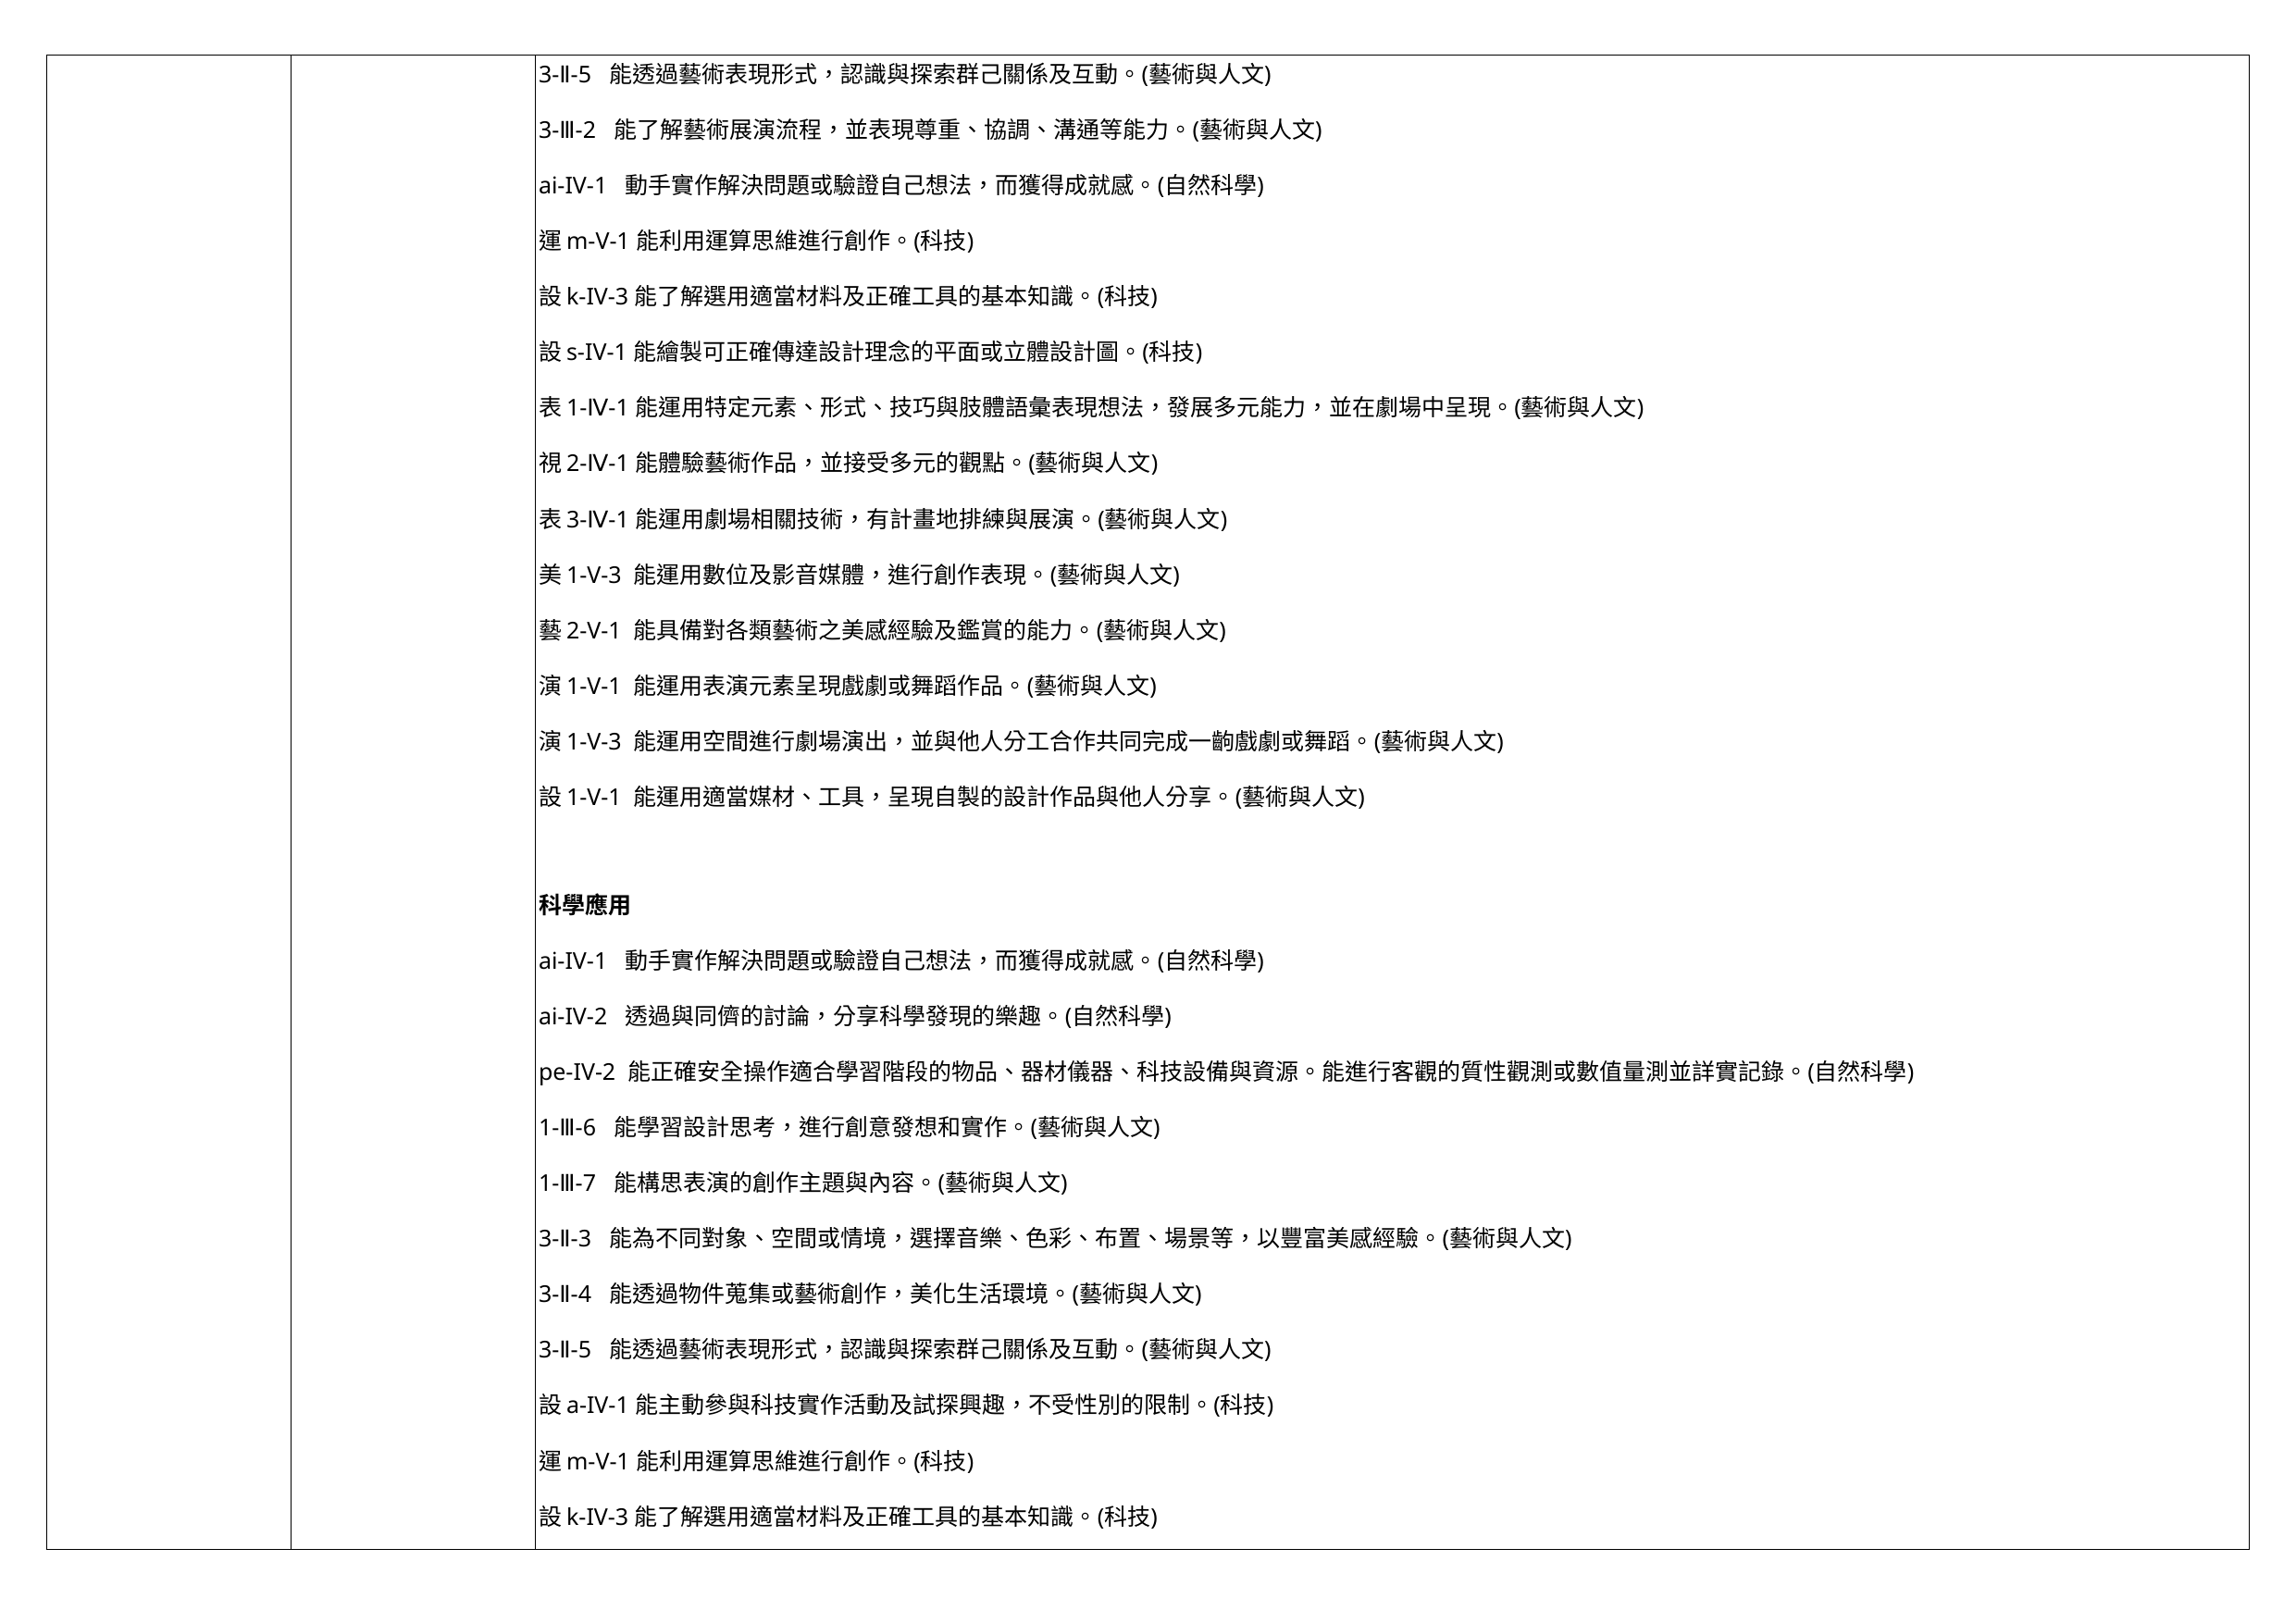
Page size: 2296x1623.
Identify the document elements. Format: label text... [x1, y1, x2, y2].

table_cell 3-Ⅱ-5 能透過藝術表現形式，認識與探索群己關係及互動。(藝術與人文) 3-Ⅲ-2 能了解藝術展演流程，並表現尊重、協調、溝通等能力。(藝術與人文) ai-IV-1 動手實作解決問題或驗證自己想法，而獲得成就感。(自然科學) 運m-V-1 能利用運算思維進行創作。(科技) 設k-IV-3 能了解選用適當材料及正確工具的基本知識。(科技) 設s-IV-1 能繪製可正確傳達設計理念的平面或立體設計圖。(科技) 表1-Ⅳ-1 能運用特定元素、形式、技巧與肢體語彙表現想法，發展多元能力，並在劇場中呈現。(藝術與人文) 視2-Ⅳ-1 能體驗藝術作品，並接受多元的觀點。(藝術與人文) 表3-Ⅳ-1 能運用劇場相關技術，有計畫地排練與展演。(藝術與人文) 美1-V-3 能運用數位及影音媒體，進行創作表現。(藝術與人文) 藝2-V-1 能具備對各類藝術之美感經驗及鑑賞的能力。(藝術與人文) 演1-V-1 能運用表演元素呈現戲劇或舞蹈作品。(藝術與人文) 演1-V-3 能運用空間進行劇場演出，並與他人分工合作共同完成一齣戲劇或舞蹈。(藝術與人文) 設1-V-1 能運用適當媒材、工具，呈現自製的設計作品與他人分享。(藝術與人文) 科學應用 ai-IV-1 動手實作解決問題或驗證自己想法，而獲得成就感。(自然科學) ai-IV-2 透過與同儕的討論，分享科學發現的樂趣。(自然科學) pe-IV-2 能正確安全操作適合學習階段的物品、器材儀器、科技設備與資源。能進行客觀的質性觀測或數值量測並詳實記錄。(自然科學) 1-Ⅲ-6 能學習設計思考，進行創意發想和實作。(藝術與人文) 1-Ⅲ-7 能構思表演的創作主題與內容。(藝術與人文) 3-Ⅱ-3 能為不同對象、空間或情境，選擇音樂、色彩、布置、場景等，以豐富美感經驗。(藝術與人文) 3-Ⅱ-4 能透過物件蒐集或藝術創作，美化生活環境。(藝術與人文) 3-Ⅱ-5 能透過藝術表現形式，認識與探索群己關係及互動。(藝術與人文) 設a-IV-1 能主動參與科技實作活動及試探興趣，不受性別的限制。(科技) 運m-V-1 能利用運算思維進行創作。(科技) 設k-IV-3 能了解選用適當材料及正確工具的基本知識。(科技) [536, 56, 2249, 1549]
table_cell [292, 56, 535, 1549]
table_cell [47, 56, 291, 1549]
